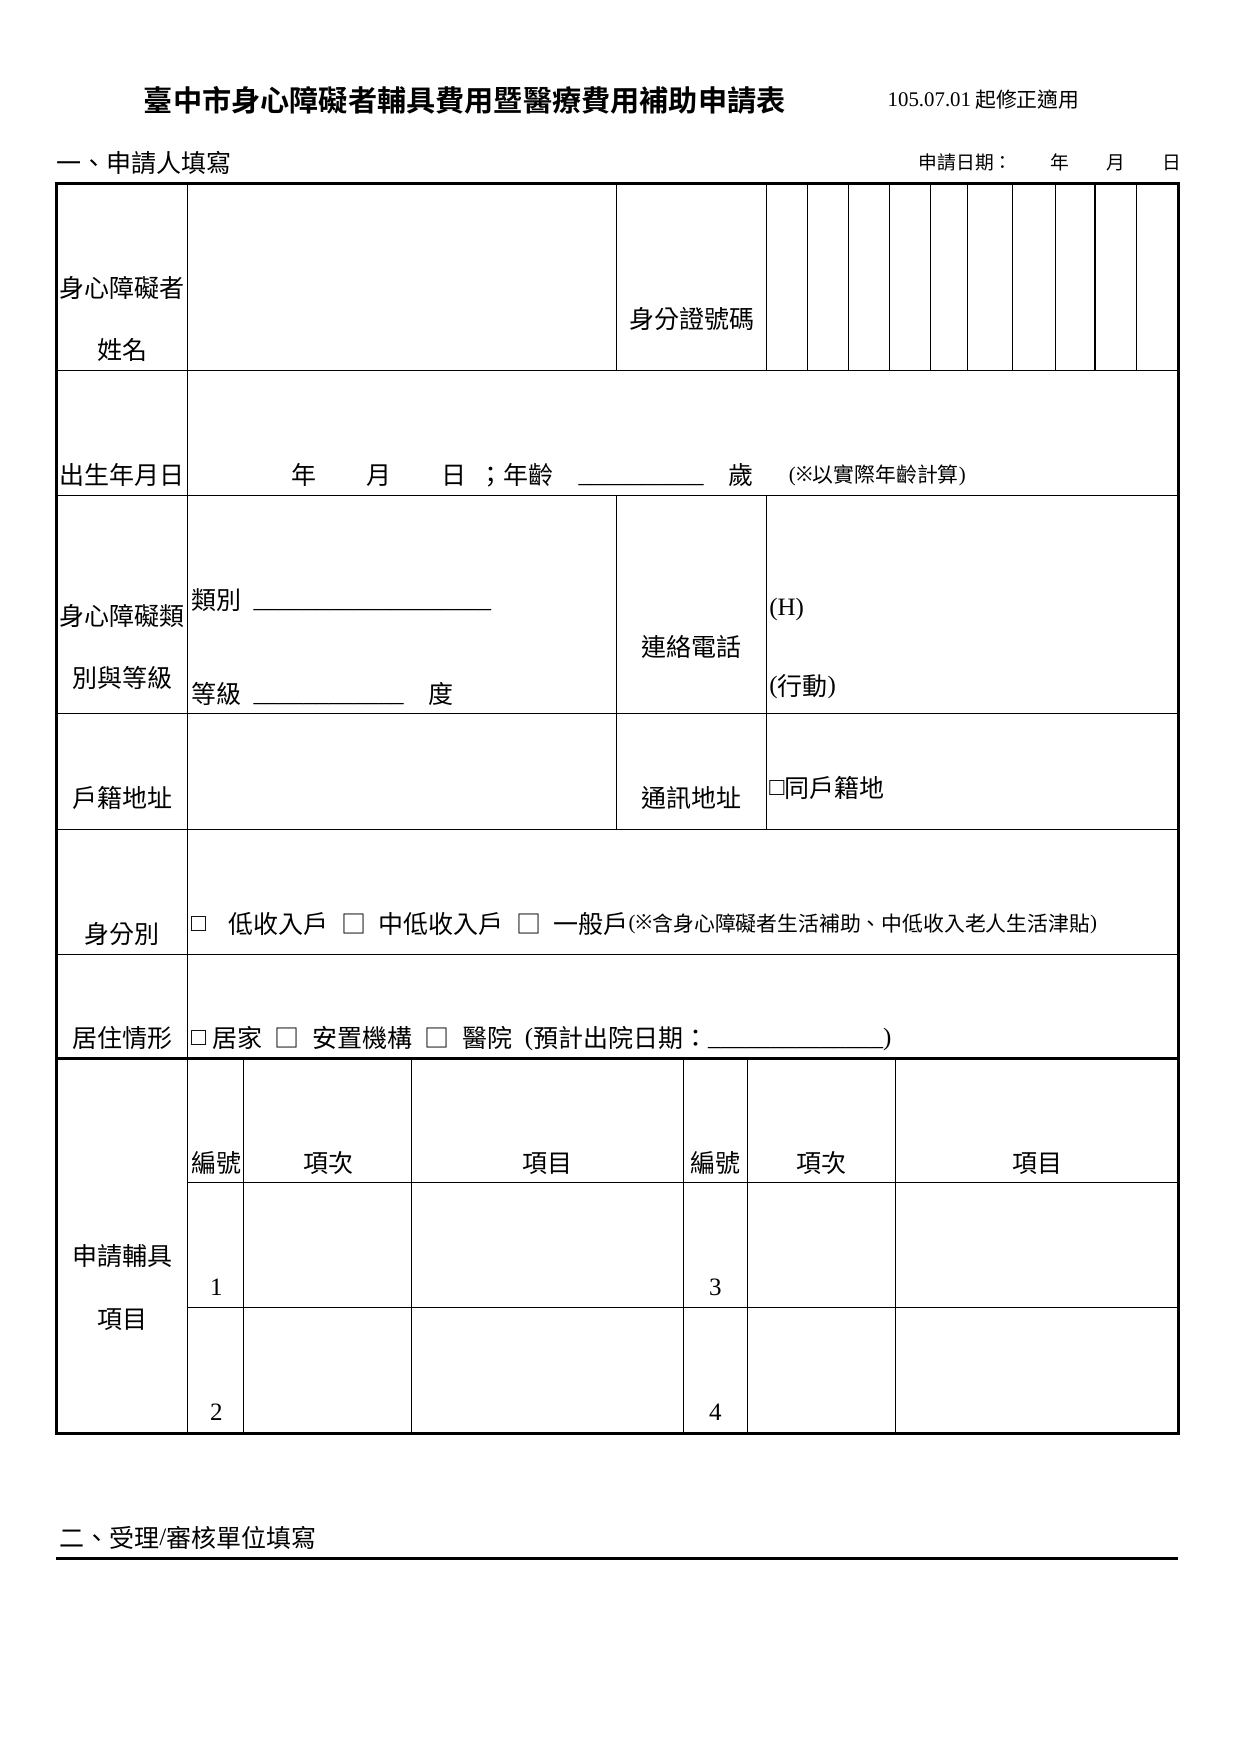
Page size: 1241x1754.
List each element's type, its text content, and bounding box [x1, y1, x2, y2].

table_cell 項目 [412, 1060, 683, 1182]
table_cell 戶籍地址 [58, 714, 187, 829]
table_cell 2 [188, 1308, 243, 1432]
table_header [968, 185, 1012, 369]
table_header [1013, 185, 1055, 369]
table_cell 居住情形 [58, 955, 187, 1057]
table_cell 通訊地址 [617, 714, 766, 829]
table_cell 出生年月日 [58, 371, 187, 494]
text 臺中市身心障礙者輔具費用暨醫療費用補助申請表 105.07.01起修正適用 [56, 57, 1181, 119]
table_cell 項目 [896, 1060, 1177, 1182]
table_cell [244, 1308, 411, 1432]
table_cell 身心障礙類別與等級 [58, 496, 187, 713]
table_cell [748, 1183, 895, 1307]
table_cell (H) (行動) [767, 496, 1177, 713]
table_cell 4 [684, 1308, 747, 1432]
table_cell 二、受理/審核單位填寫 [56, 1435, 1178, 1557]
table_header [1137, 185, 1177, 369]
table_header 身心障礙者姓名 [58, 185, 187, 369]
table_cell 身分別 [58, 830, 187, 954]
table_cell [188, 714, 616, 829]
table_header [767, 185, 807, 369]
table_header [808, 185, 848, 369]
table_cell [412, 1183, 683, 1307]
table_cell [896, 1183, 1177, 1307]
table_header [849, 185, 889, 369]
table_header [1056, 185, 1094, 369]
table_cell [748, 1308, 895, 1432]
table_cell 類別 ___________________ 等級 ____________ 度 [188, 496, 616, 713]
table_cell 1 [188, 1183, 243, 1307]
table_header 身分證號碼 [617, 185, 766, 369]
table_cell [244, 1183, 411, 1307]
table_header [1096, 185, 1136, 369]
table_cell [412, 1308, 683, 1432]
table_cell 低收入戶 □ 中低收入戶 □ 一般戶(※含身心障礙者生活補助、中低收入老人生活津貼) [188, 830, 1177, 954]
table_cell [896, 1308, 1177, 1432]
table_cell □ 居家 □ 安置機構 □ 醫院 (預計出院日期：______________) [188, 955, 1177, 1057]
text 一、申請人填寫 申請日期： 年 月 日 [56, 119, 1181, 182]
table_cell 編號 [684, 1060, 747, 1182]
table_cell 3 [684, 1183, 747, 1307]
table_cell 編號 [188, 1060, 243, 1182]
table_cell 年 月 日 ；年齡 __________ 歲 (※以實際年齡計算) [188, 371, 1177, 494]
table_cell 項次 [244, 1060, 411, 1182]
table_header [188, 185, 616, 369]
table_header [931, 185, 967, 369]
table_header [890, 185, 930, 369]
table_cell 連絡電話 [617, 496, 766, 713]
table_cell 項次 [748, 1060, 895, 1182]
table_cell □同戶籍地 [767, 714, 1177, 829]
table_cell 申請輔具 項目 [58, 1060, 187, 1432]
